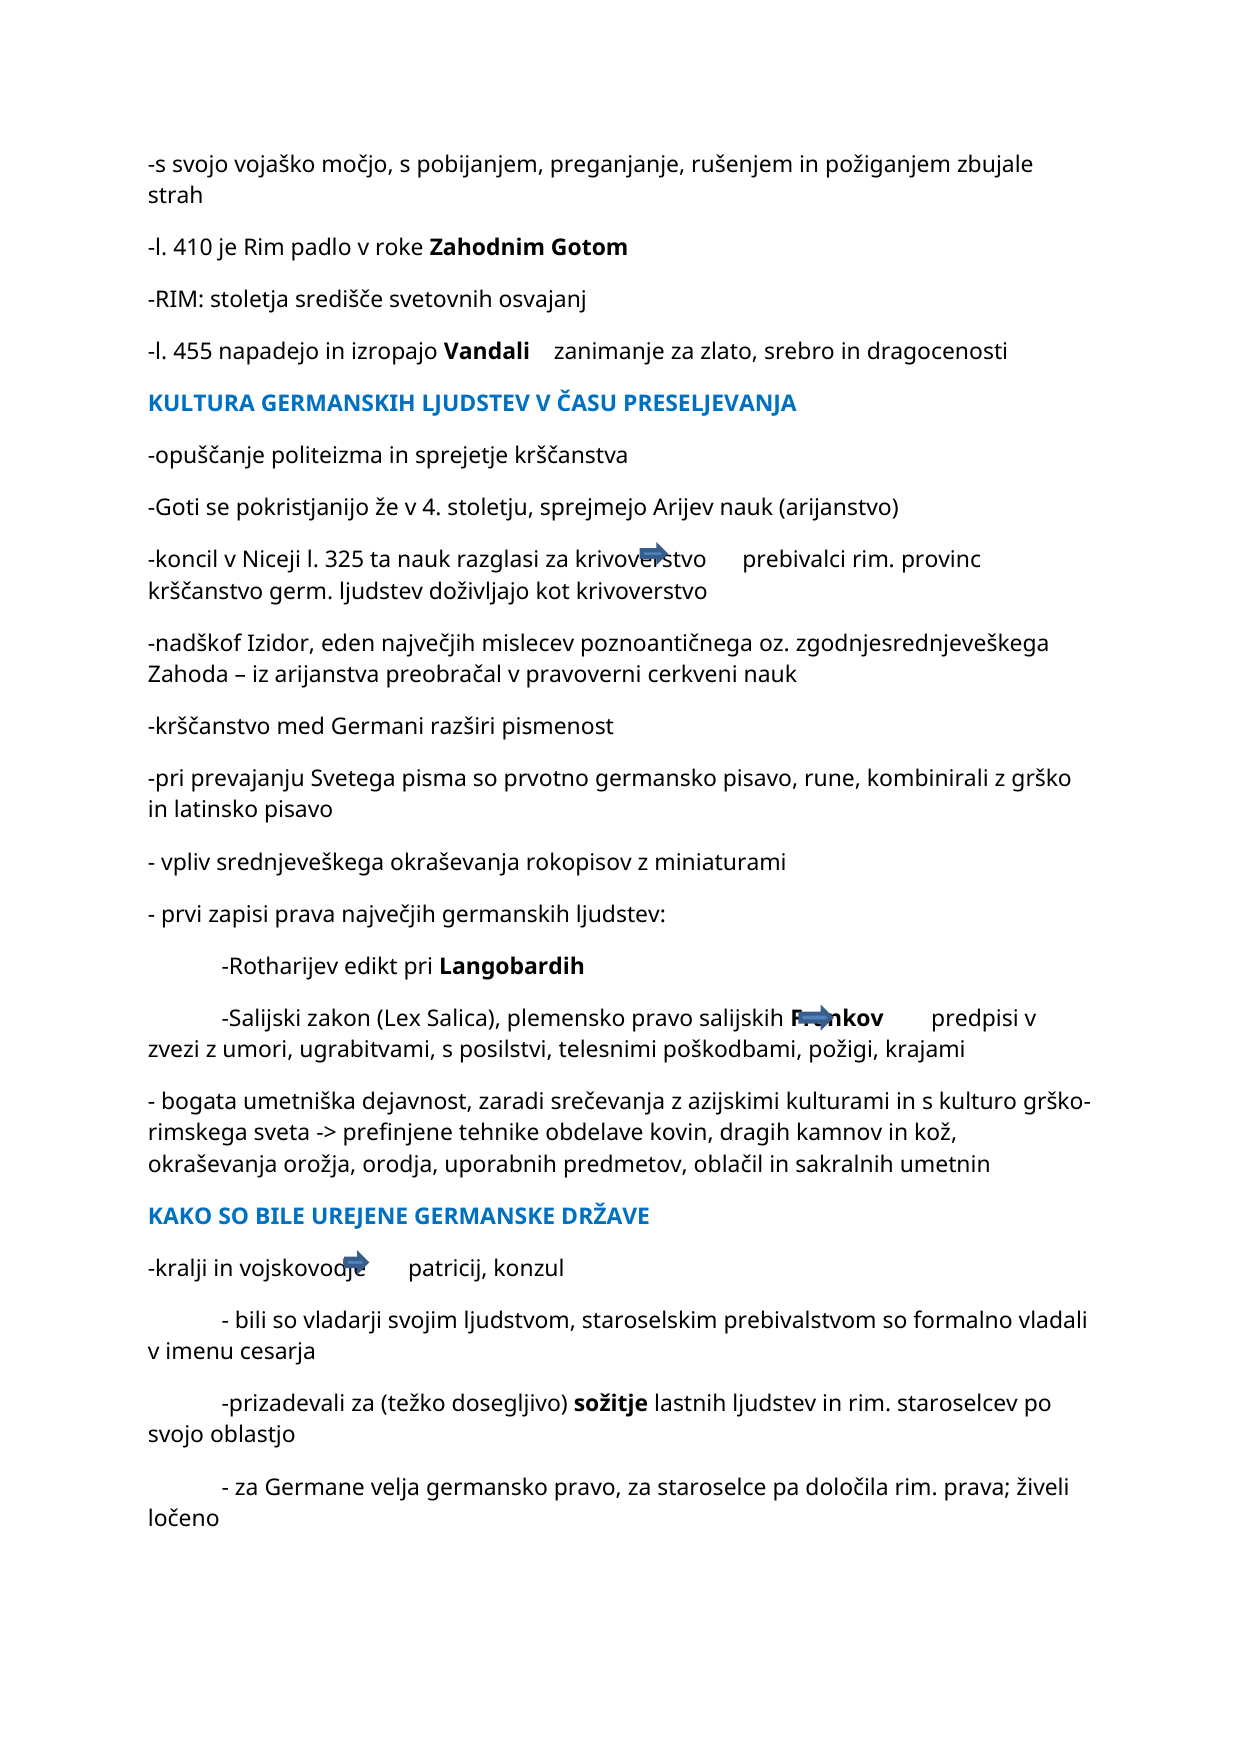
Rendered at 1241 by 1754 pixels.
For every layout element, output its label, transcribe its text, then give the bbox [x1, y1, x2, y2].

text -koncil v Niceji l. 325 ta nauk razglasi za krivoverstvo prebivalci rim. provinc krščanstvo germ. ljudstev doživljajo kot krivoverstvo [148, 543, 1093, 606]
text -kralji in vojskovodje patricij, konzul [148, 1252, 1093, 1283]
text - prvi zapisi prava največjih germanskih ljudstev: [148, 898, 1093, 929]
text - bogata umetniška dejavnost, zaradi srečevanja z azijskimi kulturami in s kulturo grško-rimskega sveta -> prefinjene tehnike obdelave kovin, dragih kamnov in kož, okraševanja orožja, orodja, uporabnih predmetov, oblačil in sakralnih umetnin [148, 1085, 1093, 1179]
text -opuščanje politeizma in sprejetje krščanstva [148, 439, 1093, 471]
text -Salijski zakon (Lex Salica), plemensko pravo salijskih Frankov predpisi v zvezi z umori, ugrabitvami, s posilstvi, telesnimi poškodbami, požigi, krajami [148, 1002, 1093, 1064]
text -RIM: stoletja središče svetovnih osvajanj [148, 283, 1093, 314]
text -pri prevajanju Svetega pisma so prvotno germansko pisavo, rune, kombinirali z grško in latinsko pisavo [148, 762, 1093, 825]
text -nadškof Izidor, eden največjih mislecev poznoantičnega oz. zgodnjesrednjeveškega Zahoda – iz arijanstva preobračal v pravoverni cerkveni nauk [148, 627, 1093, 689]
text -l. 455 napadejo in izropajo Vandali zanimanje za zlato, srebro in dragocenosti [148, 335, 1093, 366]
text KULTURA GERMANSKIH LJUDSTEV V ČASU PRESELJEVANJA [148, 387, 1093, 418]
text - vpliv srednjeveškega okraševanja rokopisov z miniaturami [148, 846, 1093, 877]
text - bili so vladarji svojim ljudstvom, staroselskim prebivalstvom so formalno vladali v imenu cesarja [148, 1304, 1093, 1366]
text -Goti se pokristjanijo že v 4. stoletju, sprejmejo Arijev nauk (arijanstvo) [148, 491, 1093, 523]
text -l. 410 je Rim padlo v roke Zahodnim Gotom [148, 231, 1093, 262]
text KAKO SO BILE UREJENE GERMANSKE DRŽAVE [148, 1200, 1093, 1231]
text -s svojo vojaško močjo, s pobijanjem, preganjanje, rušenjem in požiganjem zbujale strah [148, 148, 1093, 210]
text -Rotharijev edikt pri Langobardih [148, 950, 1093, 981]
text - za Germane velja germansko pravo, za staroselce pa določila rim. prava; živeli ločeno [148, 1471, 1093, 1533]
text -prizadevali za (težko dosegljivo) sožitje lastnih ljudstev in rim. staroselcev po svojo oblastjo [148, 1387, 1093, 1450]
text -krščanstvo med Germani razširi pismenost [148, 710, 1093, 741]
